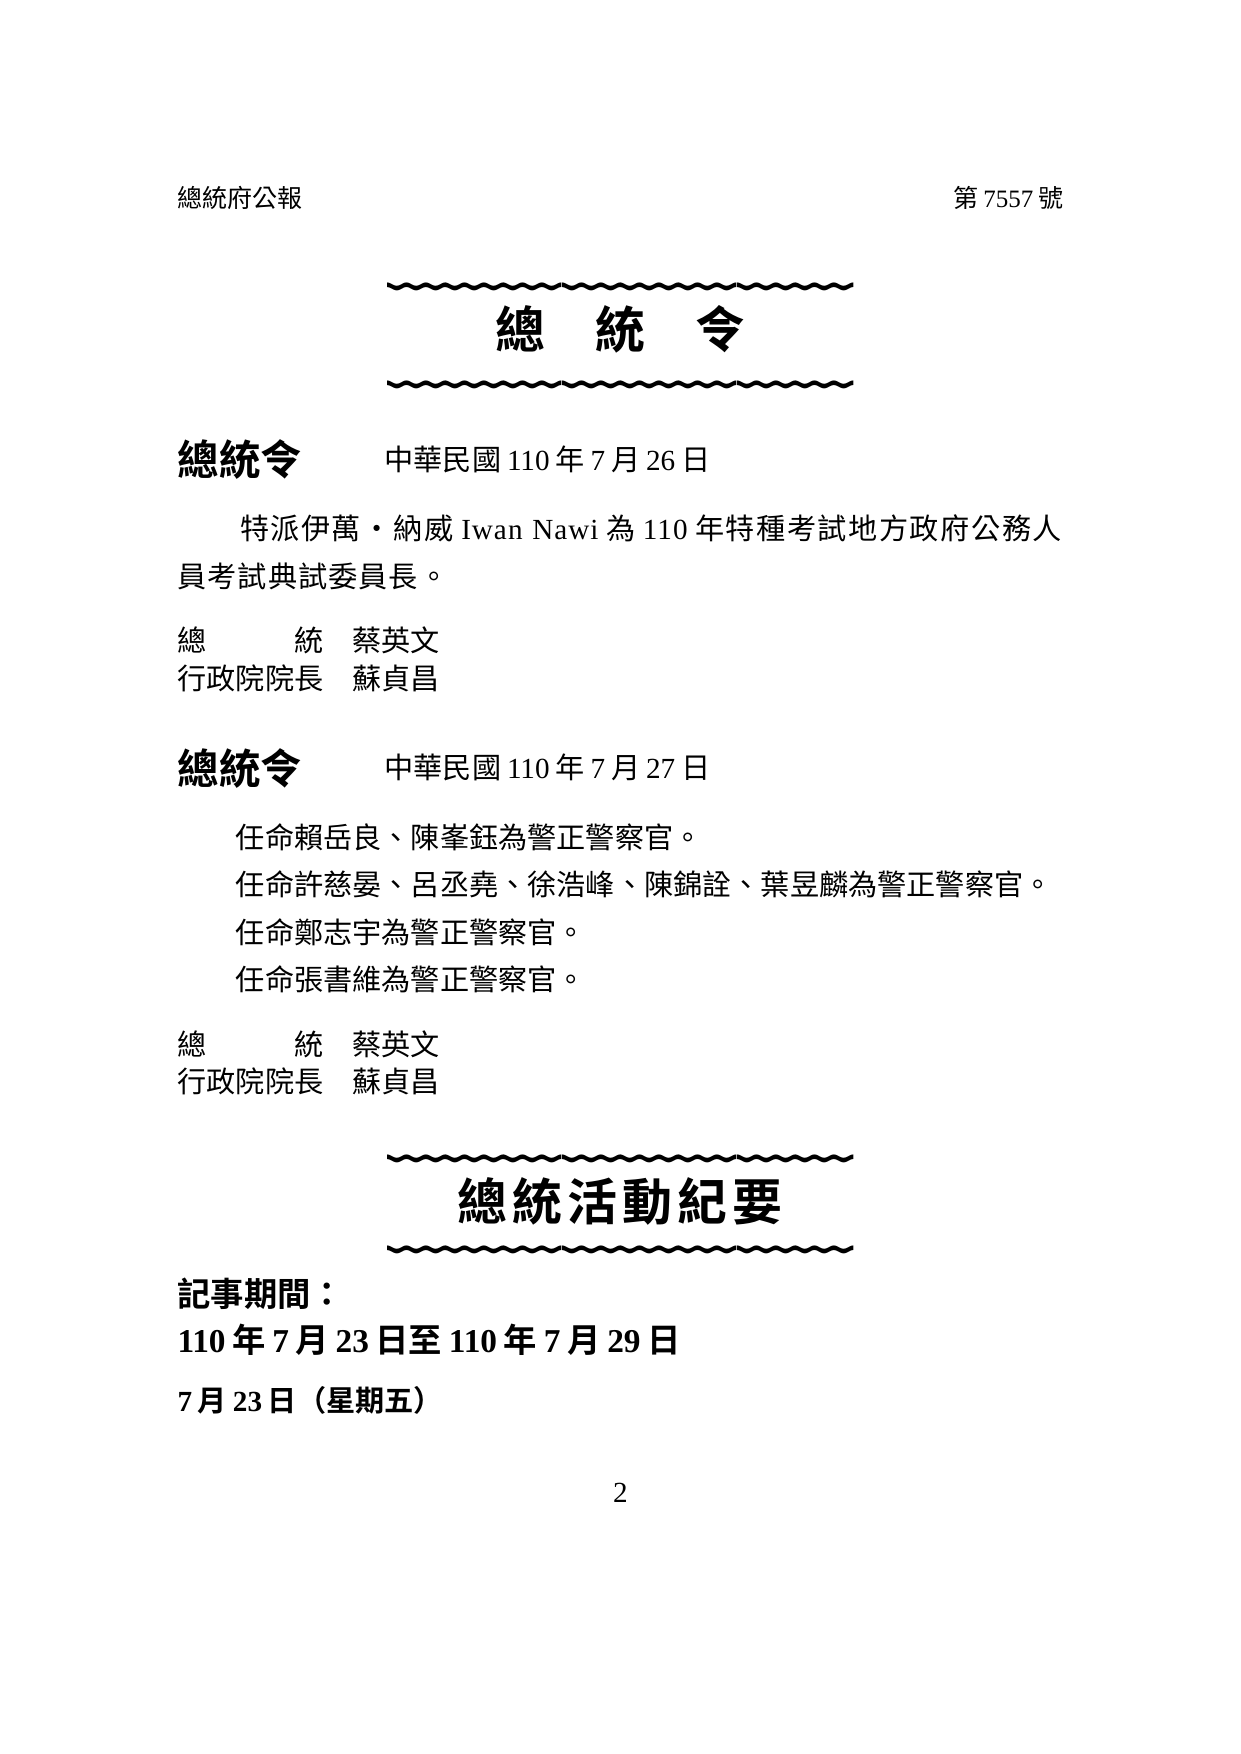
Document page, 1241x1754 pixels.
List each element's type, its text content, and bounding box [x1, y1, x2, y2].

table_header 總統令 [174, 722, 381, 810]
text 任命鄭志宇為警正警察官。 [177, 905, 1063, 952]
text ﹏﹏﹏﹏﹏﹏﹏﹏ [177, 266, 1063, 291]
text 記事期間： [177, 1270, 1063, 1316]
text 總 統 蔡英文 行政院院長 蘇貞昌 [177, 622, 1063, 697]
text 7月23日（星期五） [177, 1374, 1063, 1420]
text ﹏﹏﹏﹏﹏﹏﹏﹏ [177, 1137, 1063, 1162]
text ﹏﹏﹏﹏﹏﹏﹏﹏ [177, 363, 1063, 388]
text 任命許慈晏、呂丞堯、徐浩峰、陳錦詮、葉昱麟為警正警察官。 [177, 858, 1063, 905]
table_header 中華民國110年7月27日 [381, 722, 877, 810]
text 總統活動紀要 [177, 1162, 1063, 1235]
text ﹏﹏﹏﹏﹏﹏﹏﹏ [177, 1235, 1063, 1251]
text 總 統 蔡英文 行政院院長 蘇貞昌 [177, 1025, 1063, 1100]
text 110年7月23日至110年7月29日 [177, 1316, 1063, 1362]
table_header 中華民國110年7月26日 [381, 413, 877, 502]
text 總統令 [177, 291, 1063, 363]
text 任命張書維為警正警察官。 [177, 952, 1063, 1000]
table_header 總統令 [174, 413, 381, 502]
text 任命賴岳良、陳峯鈺為警正警察官。 [177, 810, 1063, 858]
text 特派伊萬‧納威Iwan Nawi為110年特種考試地方政府公務人員考試典試委員長。 [177, 502, 1063, 597]
